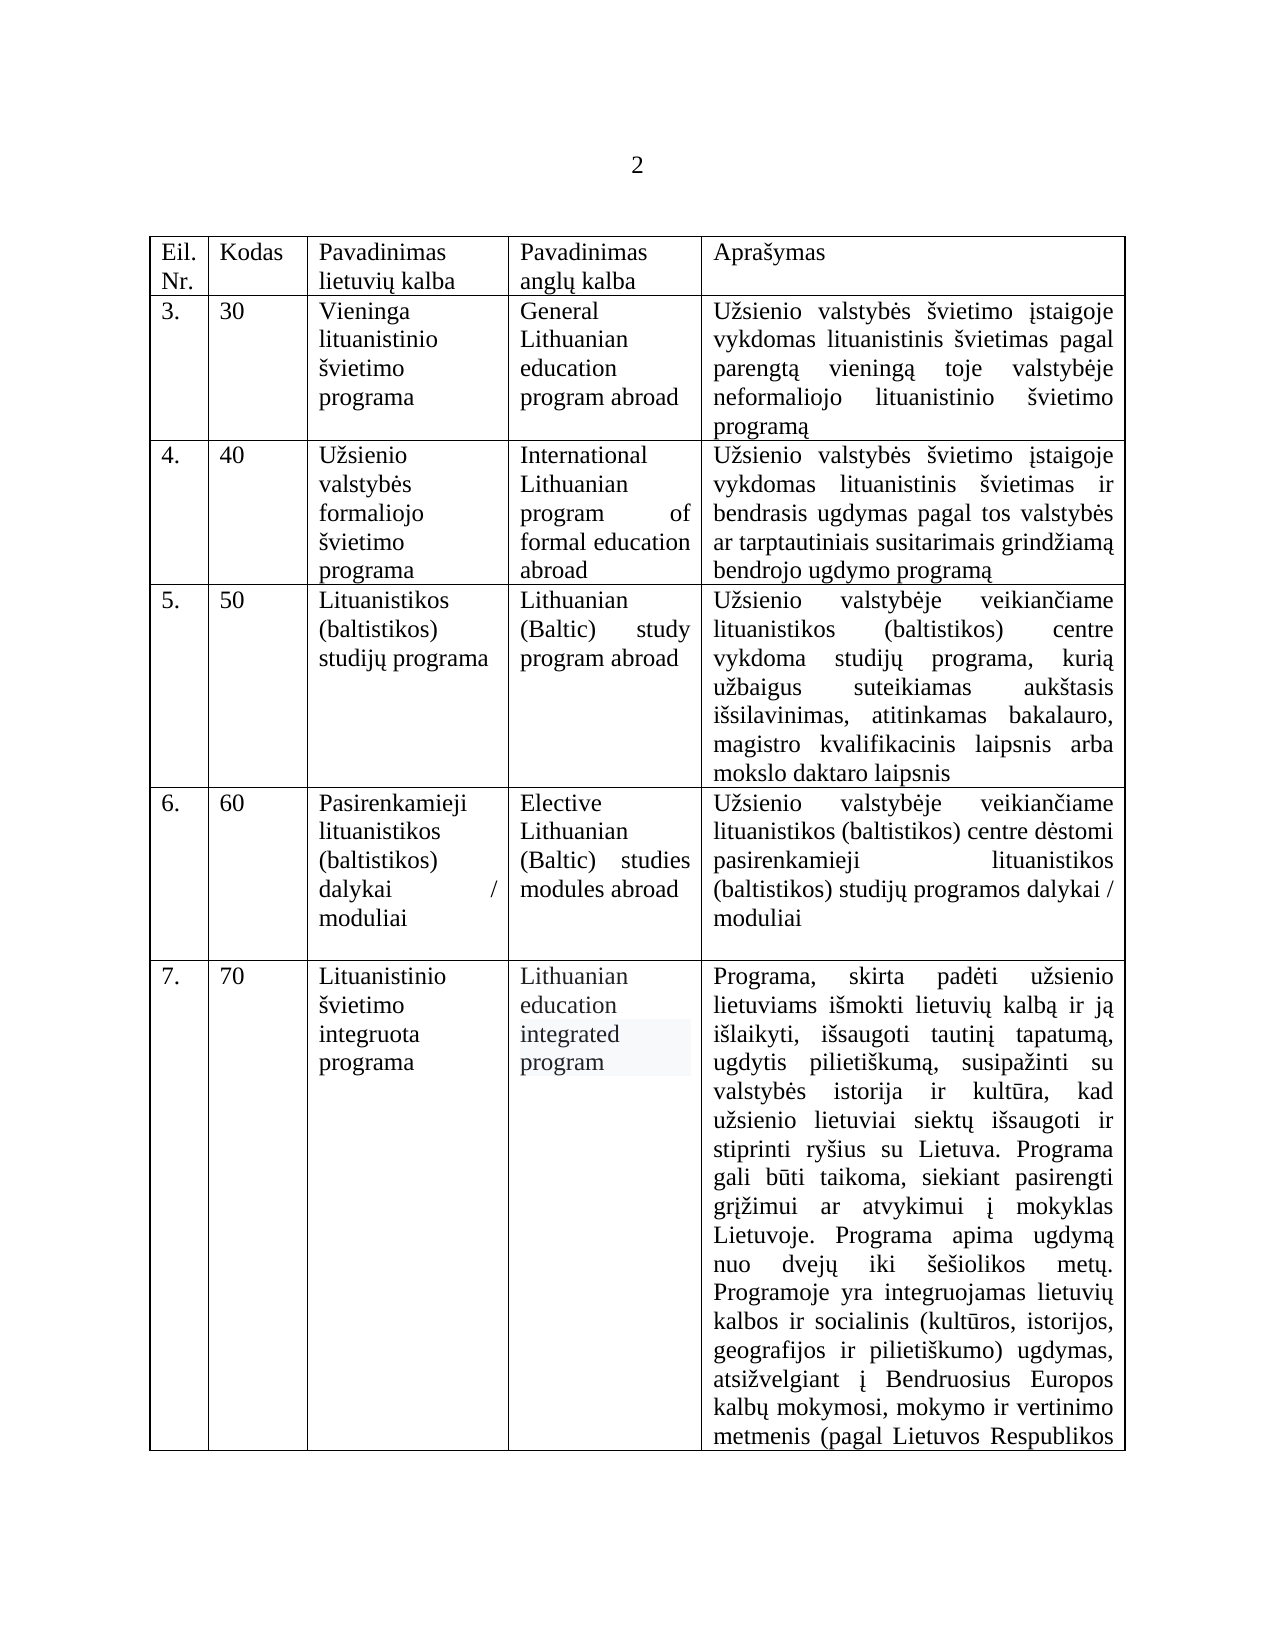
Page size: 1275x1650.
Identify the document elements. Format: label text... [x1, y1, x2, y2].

table_cell Lituanistikos (baltistikos) studijų programa [308, 585, 508, 787]
table_cell Elective Lithuanian (Baltic) studies modules abroad [509, 788, 701, 960]
table_cell 3. [151, 296, 208, 439]
table_cell 30 [209, 296, 307, 439]
table_cell 70 [209, 961, 307, 1450]
table_cell Užsienio valstybėje veikiančiame lituanistikos (baltistikos) centre dėstomi pasirenkamieji lituanistikos (baltistikos) studijų programos dalykai / moduliai [702, 788, 1124, 960]
table_cell 4. [151, 441, 208, 584]
table_cell Lithuanian (Baltic) study program abroad [509, 585, 701, 787]
table_cell Vieninga lituanistinio švietimo programa [308, 296, 508, 439]
table_cell Užsienio valstybės švietimo įstaigoje vykdomas lituanistinis švietimas ir bendrasis ugdymas pagal tos valstybės ar tarptautiniais susitarimais grindžiamą bendrojo ugdymo programą [702, 441, 1124, 584]
table_cell Užsienio valstybėje veikiančiame lituanistikos (baltistikos) centre vykdoma studijų programa, kurią užbaigus suteikiamas aukštasis išsilavinimas, atitinkamas bakalauro, magistro kvalifikacinis laipsnis arba mokslo daktaro laipsnis [702, 585, 1124, 787]
table_cell 6. [151, 788, 208, 960]
table_cell International Lithuanian program of formal education abroad [509, 441, 701, 584]
table_cell 60 [209, 788, 307, 960]
table_header Kodas [209, 237, 307, 295]
table_cell Programa, skirta padėti užsienio lietuviams išmokti lietuvių kalbą ir ją išlaikyti, išsaugoti tautinį tapatumą, ugdytis pilietiškumą, susipažinti su valstybės istorija ir kultūra, kad užsienio lietuviai siektų išsaugoti ir stiprinti ryšius su Lietuva. Programa gali būti taikoma, siekiant pasirengti grįžimui ar atvykimui į mokyklas Lietuvoje. Programa apima ugdymą nuo dvejų iki šešiolikos metų. Programoje yra integruojamas lietuvių kalbos ir socialinis (kultūros, istorijos, geografijos ir pilietiškumo) ugdymas, atsižvelgiant į Bendruosius Europos kalbų mokymosi, mokymo ir vertinimo metmenis (pagal Lietuvos Respublikos [702, 961, 1124, 1450]
table_cell Pasirenkamieji lituanistikos (baltistikos) dalykai / moduliai [308, 788, 508, 960]
table_cell 5. [151, 585, 208, 787]
table_cell Lithuanian education integrated program [509, 961, 701, 1450]
table_header Pavadinimas anglų kalba [509, 237, 701, 295]
table_cell Lituanistinio švietimo integruota programa [308, 961, 508, 1450]
table_header Pavadinimas lietuvių kalba [308, 237, 508, 295]
table_cell General Lithuanian education program abroad [509, 296, 701, 439]
table_cell 40 [209, 441, 307, 584]
table_cell Užsienio valstybės formaliojo švietimo programa [308, 441, 508, 584]
table_cell 7. [151, 961, 208, 1450]
table_cell 50 [209, 585, 307, 787]
table_header Aprašymas [702, 237, 1124, 295]
table_header Eil. Nr. [151, 237, 208, 295]
table_cell Užsienio valstybės švietimo įstaigoje vykdomas lituanistinis švietimas pagal parengtą vieningą toje valstybėje neformaliojo lituanistinio švietimo programą [702, 296, 1124, 439]
